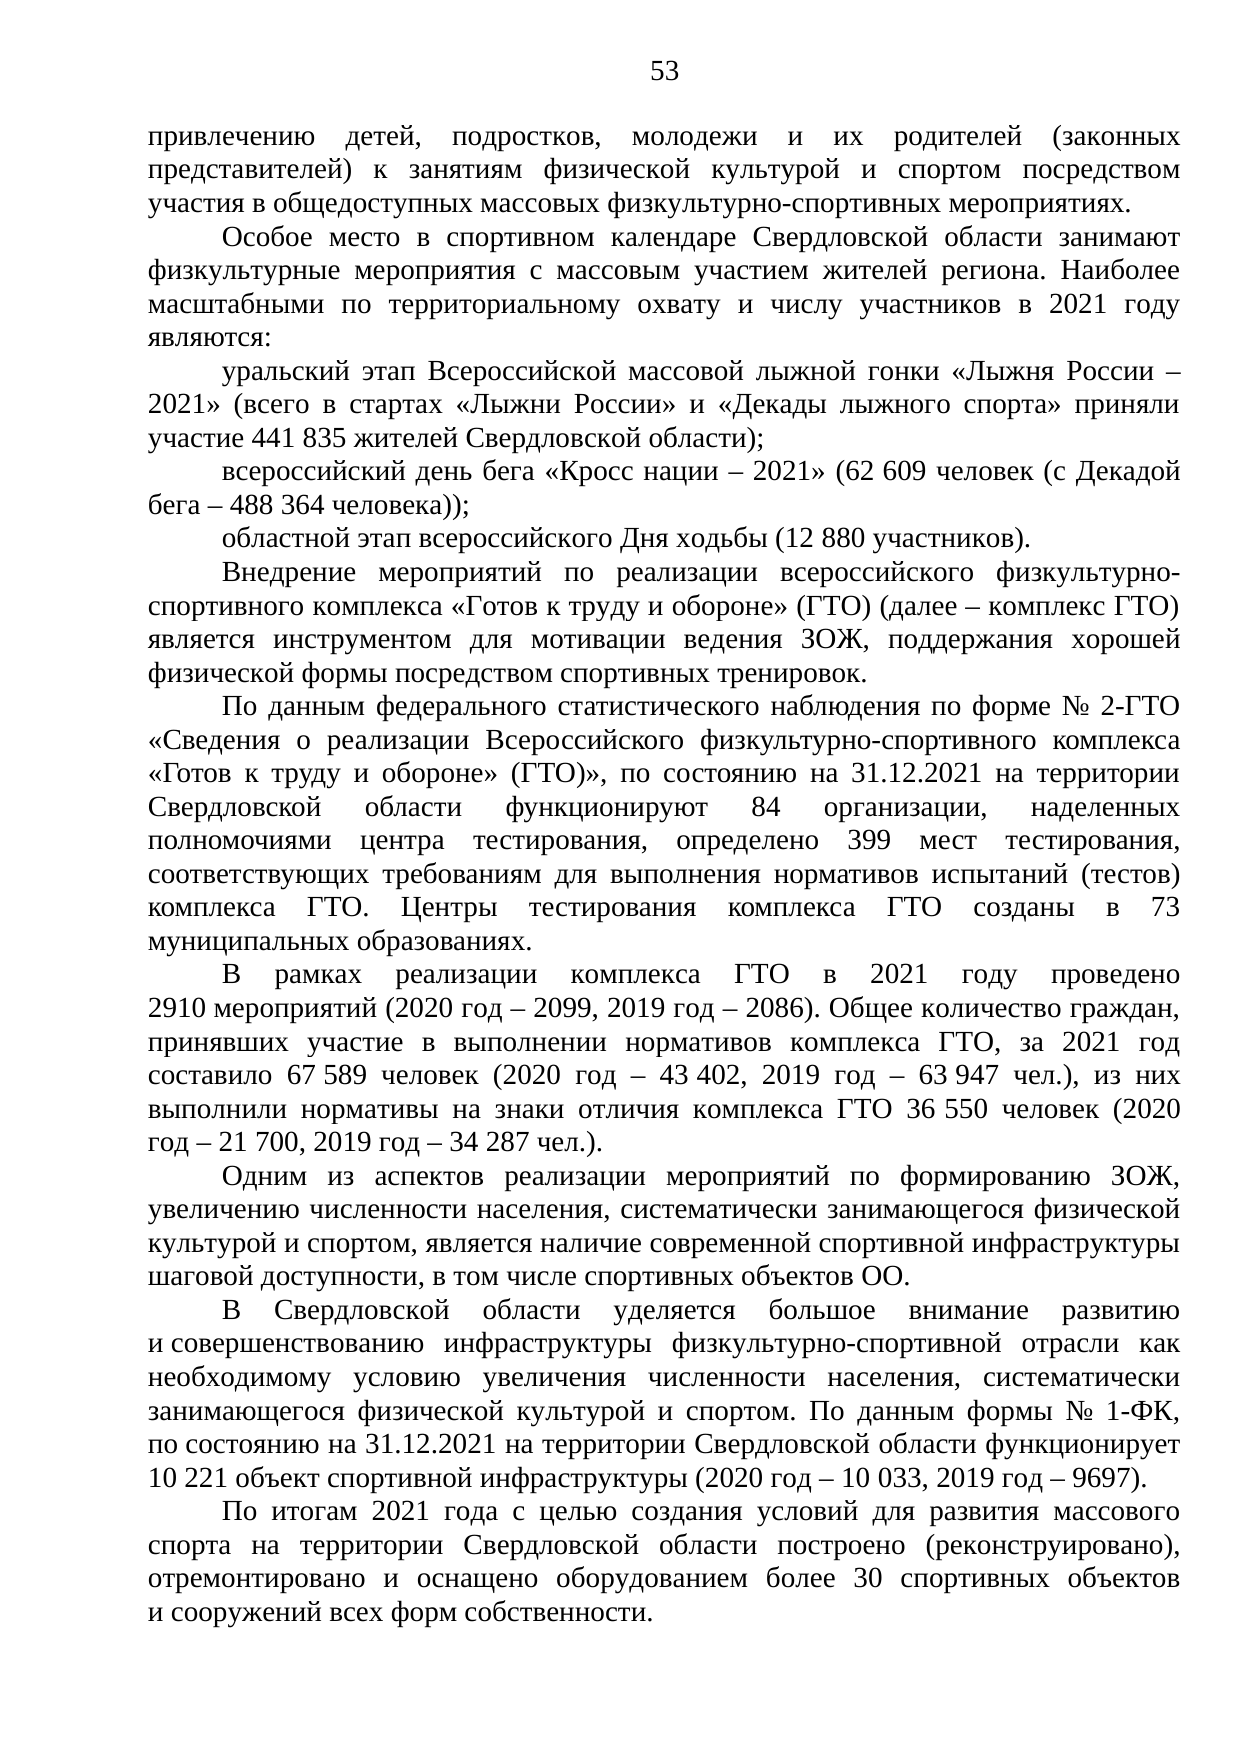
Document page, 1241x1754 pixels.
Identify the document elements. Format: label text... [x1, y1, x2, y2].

text По итогам 2021 года с целью создания условий для развития массового спорта на территории Свердловской области построено (реконструировано), отремонтировано и оснащено оборудованием более 30 спортивных объектов и сооружений всех форм собственности. [148, 1493, 1181, 1627]
text Внедрение мероприятий по реализации всероссийского физкультурно-спортивного комплекса «Готов к труду и обороне» (ГТО) (далее – комплекс ГТО) является инструментом для мотивации ведения ЗОЖ, поддержания хорошей физической формы посредством спортивных тренировок. [148, 554, 1181, 688]
text областной этап всероссийского Дня ходьбы (12 880 участников). [148, 521, 1181, 554]
text Особое место в спортивном календаре Свердловской области занимают физкультурные мероприятия с массовым участием жителей региона. Наиболее масштабными по территориальному охвату и числу участников в 2021 году являются: [148, 219, 1181, 353]
text По данным федерального статистического наблюдения по форме № 2-ГТО «Сведения о реализации Всероссийского физкультурно-спортивного комплекса «Готов к труду и обороне» (ГТО)», по состоянию на 31.12.2021 на территории Свердловской области функционируют 84 организации, наделенных полномочиями центра тестирования, определено 399 мест тестирования, соответствующих требованиям для выполнения нормативов испытаний (тестов) комплекса ГТО. Центры тестирования комплекса ГТО созданы в 73 муниципальных образованиях. [148, 688, 1181, 957]
text В рамках реализации комплекса ГТО в 2021 году проведено 2910 мероприятий (2020 год – 2099, 2019 год – 2086). Общее количество граждан, принявших участие в выполнении нормативов комплекса ГТО, за 2021 год составило 67 589 человек (2020 год – 43 402, 2019 год – 63 947 чел.), из них выполнили нормативы на знаки отличия комплекса ГТО 36 550 человек (2020 год – 21 700, 2019 год – 34 287 чел.). [148, 957, 1181, 1158]
text В Свердловской области уделяется большое внимание развитию и совершенствованию инфраструктуры физкультурно-спортивной отрасли как необходимому условию увеличения численности населения, систематически занимающегося физической культурой и спортом. По данным формы № 1-ФК, по состоянию на 31.12.2021 на территории Свердловской области функционирует 10 221 объект спортивной инфраструктуры (2020 год – 10 033, 2019 год – 9697). [148, 1292, 1181, 1493]
text всероссийский день бега «Кросс нации – 2021» (62 609 человек (с Декадой бега – 488 364 человека)); [148, 453, 1181, 521]
text Одним из аспектов реализации мероприятий по формированию ЗОЖ, увеличению численности населения, систематически занимающегося физической культурой и спортом, является наличие современной спортивной инфраструктуры шаговой доступности, в том числе спортивных объектов ОО. [148, 1158, 1181, 1292]
text уральский этап Всероссийской массовой лыжной гонки «Лыжня России – 2021» (всего в стартах «Лыжни России» и «Декады лыжного спорта» приняли участие 441 835 жителей Свердловской области); [148, 353, 1181, 453]
text привлечению детей, подростков, молодежи и их родителей (законных представителей) к занятиям физической культурой и спортом посредством участия в общедоступных массовых физкультурно-спортивных мероприятиях. [148, 118, 1181, 219]
